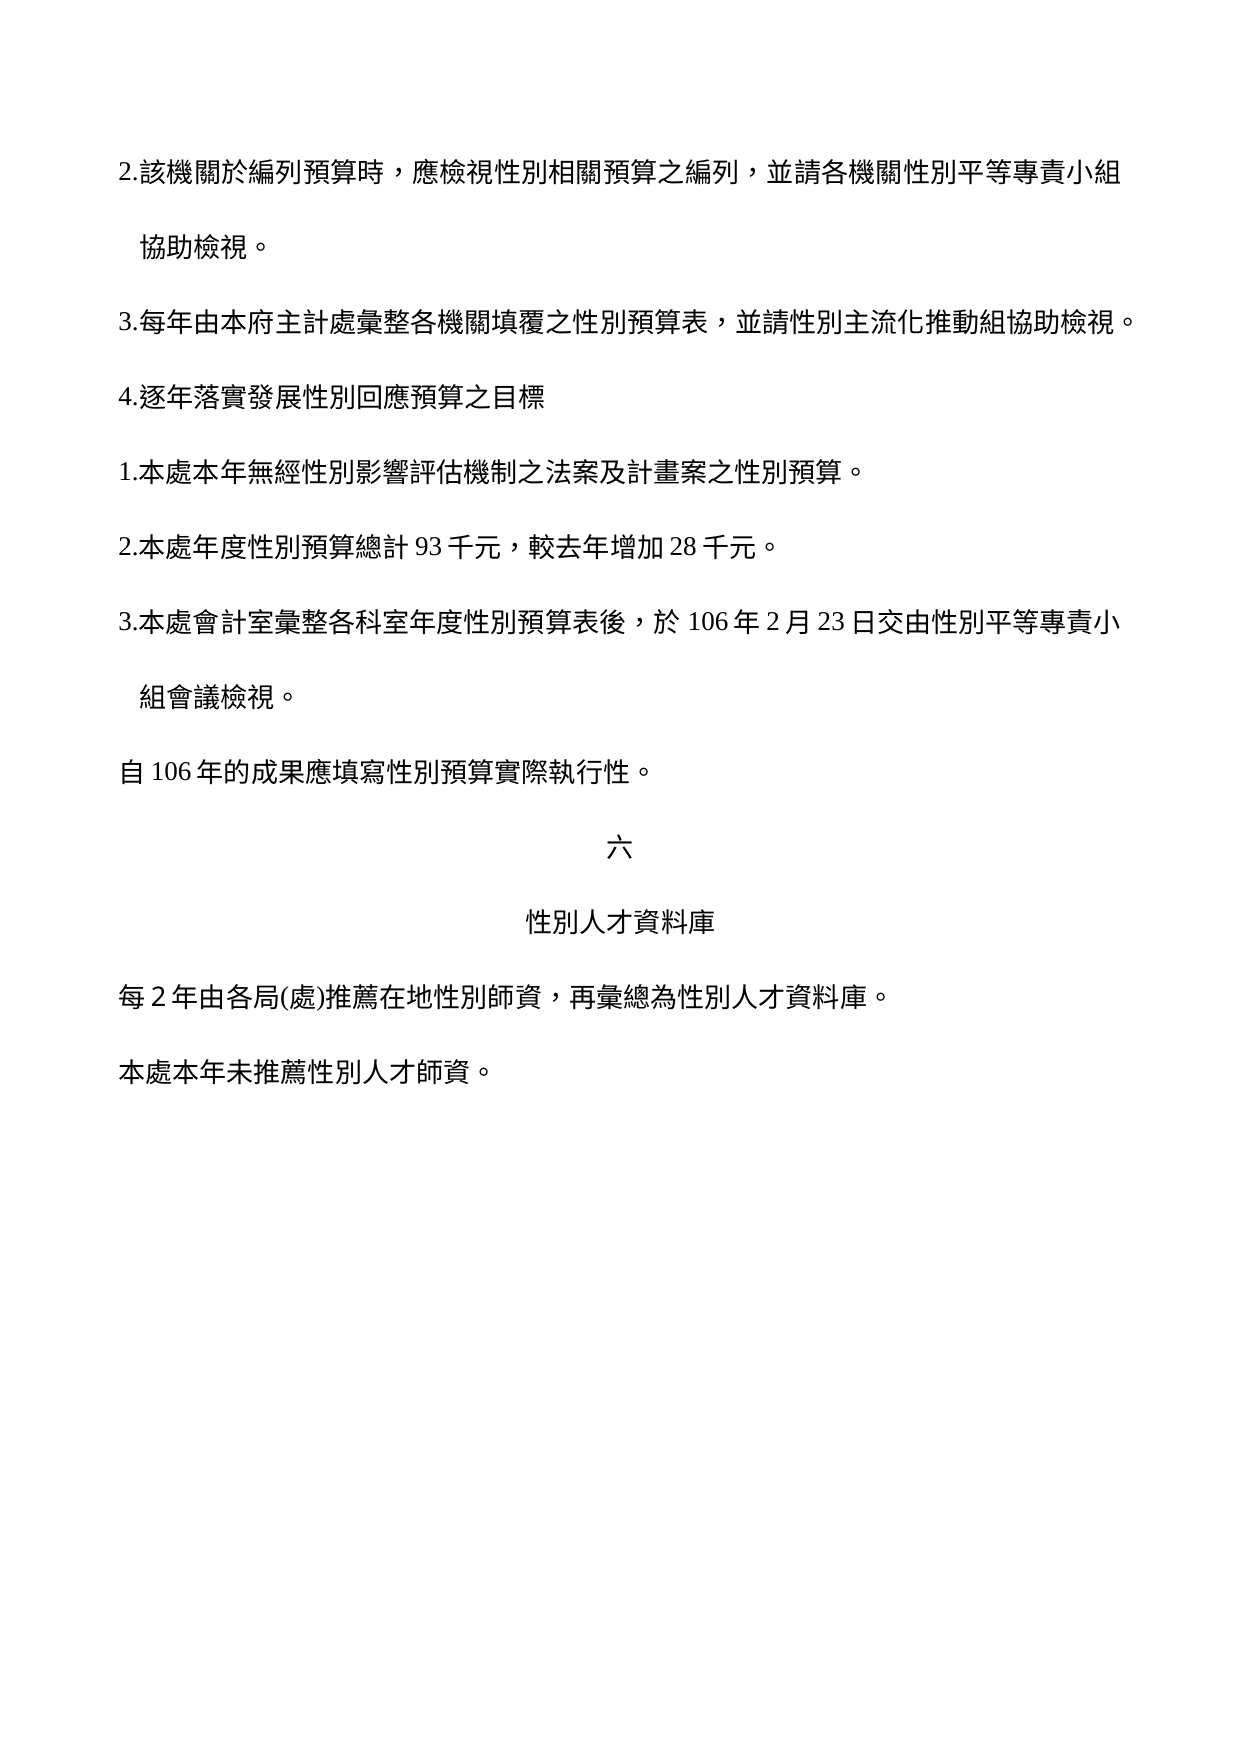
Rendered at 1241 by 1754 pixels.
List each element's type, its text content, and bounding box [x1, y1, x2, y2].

list 每年由本府主計處彙整各機關填覆之性別預算表，並請性別主流化推動組協助檢視。 [118, 277, 1122, 352]
text 性別人才資料庫 [118, 877, 1122, 952]
text 自106年的成果應填寫性別預算實際執行性。 [118, 727, 1122, 802]
list 逐年落實發展性別回應預算之目標 [118, 352, 1122, 427]
text 2.本處年度性別預算總計93千元，較去年增加28千元。 [118, 502, 1122, 577]
text 每2年由各局(處)推薦在地性別師資，再彙總為性別人才資料庫。 [118, 952, 1122, 1027]
text 3.本處會計室彙整各科室年度性別預算表後，於106年2月23日交由性別平等專責小組會議檢視。 [118, 577, 1122, 727]
text 本處本年未推薦性別人才師資。 [118, 1027, 1122, 1102]
list 該機關於編列預算時，應檢視性別相關預算之編列，並請各機關性別平等專責小組協助檢視。 [118, 127, 1122, 277]
text 1.本處本年無經性別影響評估機制之法案及計畫案之性別預算。 [118, 427, 1122, 502]
text 六 [118, 802, 1122, 877]
